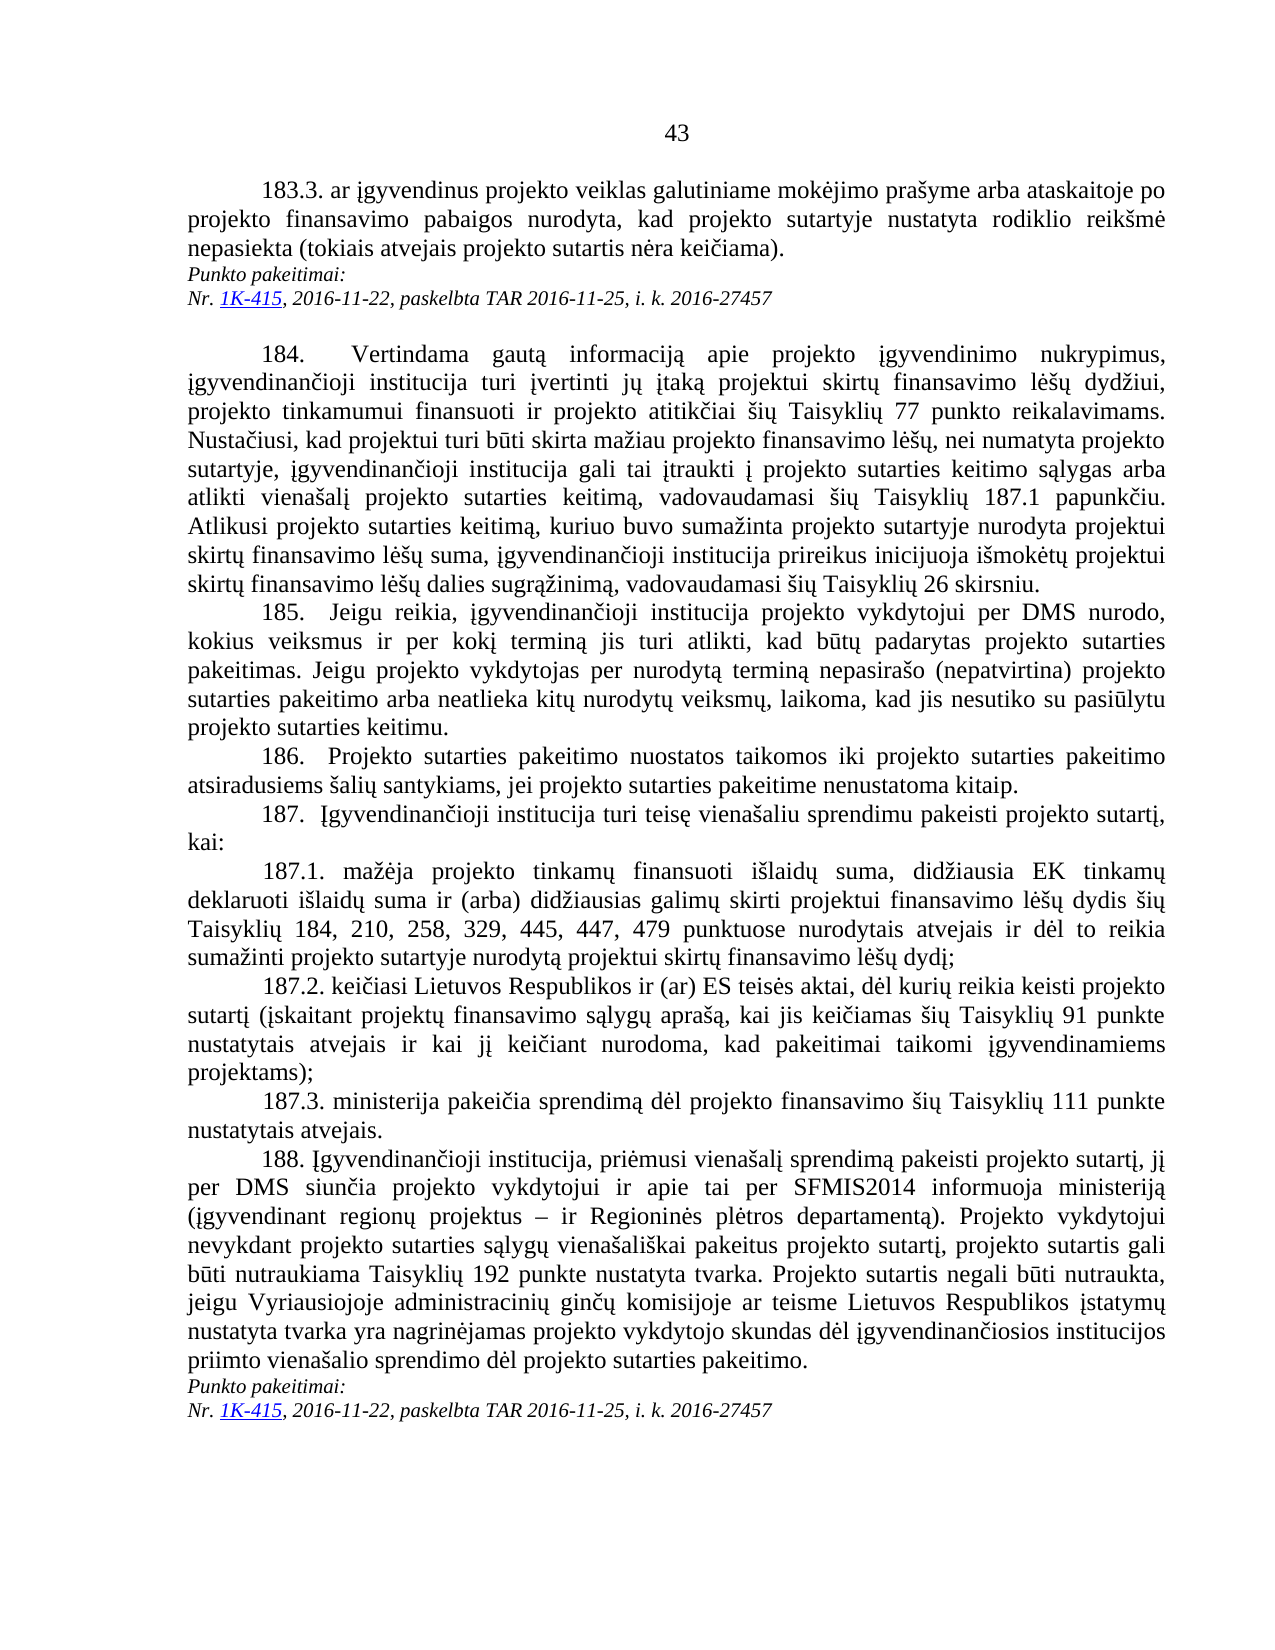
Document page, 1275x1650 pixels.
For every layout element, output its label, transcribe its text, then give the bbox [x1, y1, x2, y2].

text Punkto pakeitimai: [187, 262, 1167, 286]
text Nr. 1K-415, 2016-11-22, paskelbta TAR 2016-11-25, i. k. 2016-27457 [187, 1398, 1167, 1422]
text 187.2. keičiasi Lietuvos Respublikos ir (ar) ES teisės aktai, dėl kurių reikia keisti projekto sutartį (įskaitant projektų finansavimo sąlygų aprašą, kai jis keičiamas šių Taisyklių 91 punkte nustatytais atvejais ir kai jį keičiant nurodoma, kad pakeitimai taikomi įgyvendinamiems projektams); [187, 971, 1167, 1086]
text 187.3. ministerija pakeičia sprendimą dėl projekto finansavimo šių Taisyklių 111 punkte nustatytais atvejais. [187, 1086, 1167, 1144]
text 186. Projekto sutarties pakeitimo nuostatos taikomos iki projekto sutarties pakeitimo atsiradusiems šalių santykiams, jei projekto sutarties pakeitime nenustatoma kitaip. [187, 741, 1167, 799]
text 183.3. ar įgyvendinus projekto veiklas galutiniame mokėjimo prašyme arba ataskaitoje po projekto finansavimo pabaigos nurodyta, kad projekto sutartyje nustatyta rodiklio reikšmė nepasiekta (tokiais atvejais projekto sutartis nėra keičiama). [187, 176, 1167, 262]
text Punkto pakeitimai: [187, 1374, 1167, 1398]
text Nr. 1K-415, 2016-11-22, paskelbta TAR 2016-11-25, i. k. 2016-27457 [187, 286, 1167, 310]
text 187.1. mažėja projekto tinkamų finansuoti išlaidų suma, didžiausia EK tinkamų deklaruoti išlaidų suma ir (arba) didžiausias galimų skirti projektui finansavimo lėšų dydis šių Taisyklių 184, 210, 258, 329, 445, 447, 479 punktuose nurodytais atvejais ir dėl to reikia sumažinti projekto sutartyje nurodytą projektui skirtų finansavimo lėšų dydį; [187, 856, 1167, 971]
text 187. Įgyvendinančioji institucija turi teisę vienašaliu sprendimu pakeisti projekto sutartį, kai: [187, 799, 1167, 856]
text 188. Įgyvendinančioji institucija, priėmusi vienašalį sprendimą pakeisti projekto sutartį, jį per DMS siunčia projekto vykdytojui ir apie tai per SFMIS2014 informuoja ministeriją (įgyvendinant regionų projektus – ir Regioninės plėtros departamentą). Projekto vykdytojui nevykdant projekto sutarties sąlygų vienašališkai pakeitus projekto sutartį, projekto sutartis gali būti nutraukiama Taisyklių 192 punkte nustatyta tvarka. Projekto sutartis negali būti nutraukta, jeigu Vyriausiojoje administracinių ginčų komisijoje ar teisme Lietuvos Respublikos įstatymų nustatyta tvarka yra nagrinėjamas projekto vykdytojo skundas dėl įgyvendinančiosios institucijos priimto vienašalio sprendimo dėl projekto sutarties pakeitimo. [187, 1144, 1167, 1374]
text 185. Jeigu reikia, įgyvendinančioji institucija projekto vykdytojui per DMS nurodo, kokius veiksmus ir per kokį terminą jis turi atlikti, kad būtų padarytas projekto sutarties pakeitimas. Jeigu projekto vykdytojas per nurodytą terminą nepasirašo (nepatvirtina) projekto sutarties pakeitimo arba neatlieka kitų nurodytų veiksmų, laikoma, kad jis nesutiko su pasiūlytu projekto sutarties keitimu. [187, 597, 1167, 741]
text 184. Vertindama gautą informaciją apie projekto įgyvendinimo nukrypimus, įgyvendinančioji institucija turi įvertinti jų įtaką projektui skirtų finansavimo lėšų dydžiui, projekto tinkamumui finansuoti ir projekto atitikčiai šių Taisyklių 77 punkto reikalavimams. Nustačiusi, kad projektui turi būti skirta mažiau projekto finansavimo lėšų, nei numatyta projekto sutartyje, įgyvendinančioji institucija gali tai įtraukti į projekto sutarties keitimo sąlygas arba atlikti vienašalį projekto sutarties keitimą, vadovaudamasi šių Taisyklių 187.1 papunkčiu. Atlikusi projekto sutarties keitimą, kuriuo buvo sumažinta projekto sutartyje nurodyta projektui skirtų finansavimo lėšų suma, įgyvendinančioji institucija prireikus inicijuoja išmokėtų projektui skirtų finansavimo lėšų dalies sugrąžinimą, vadovaudamasi šių Taisyklių 26 skirsniu. [187, 339, 1167, 597]
